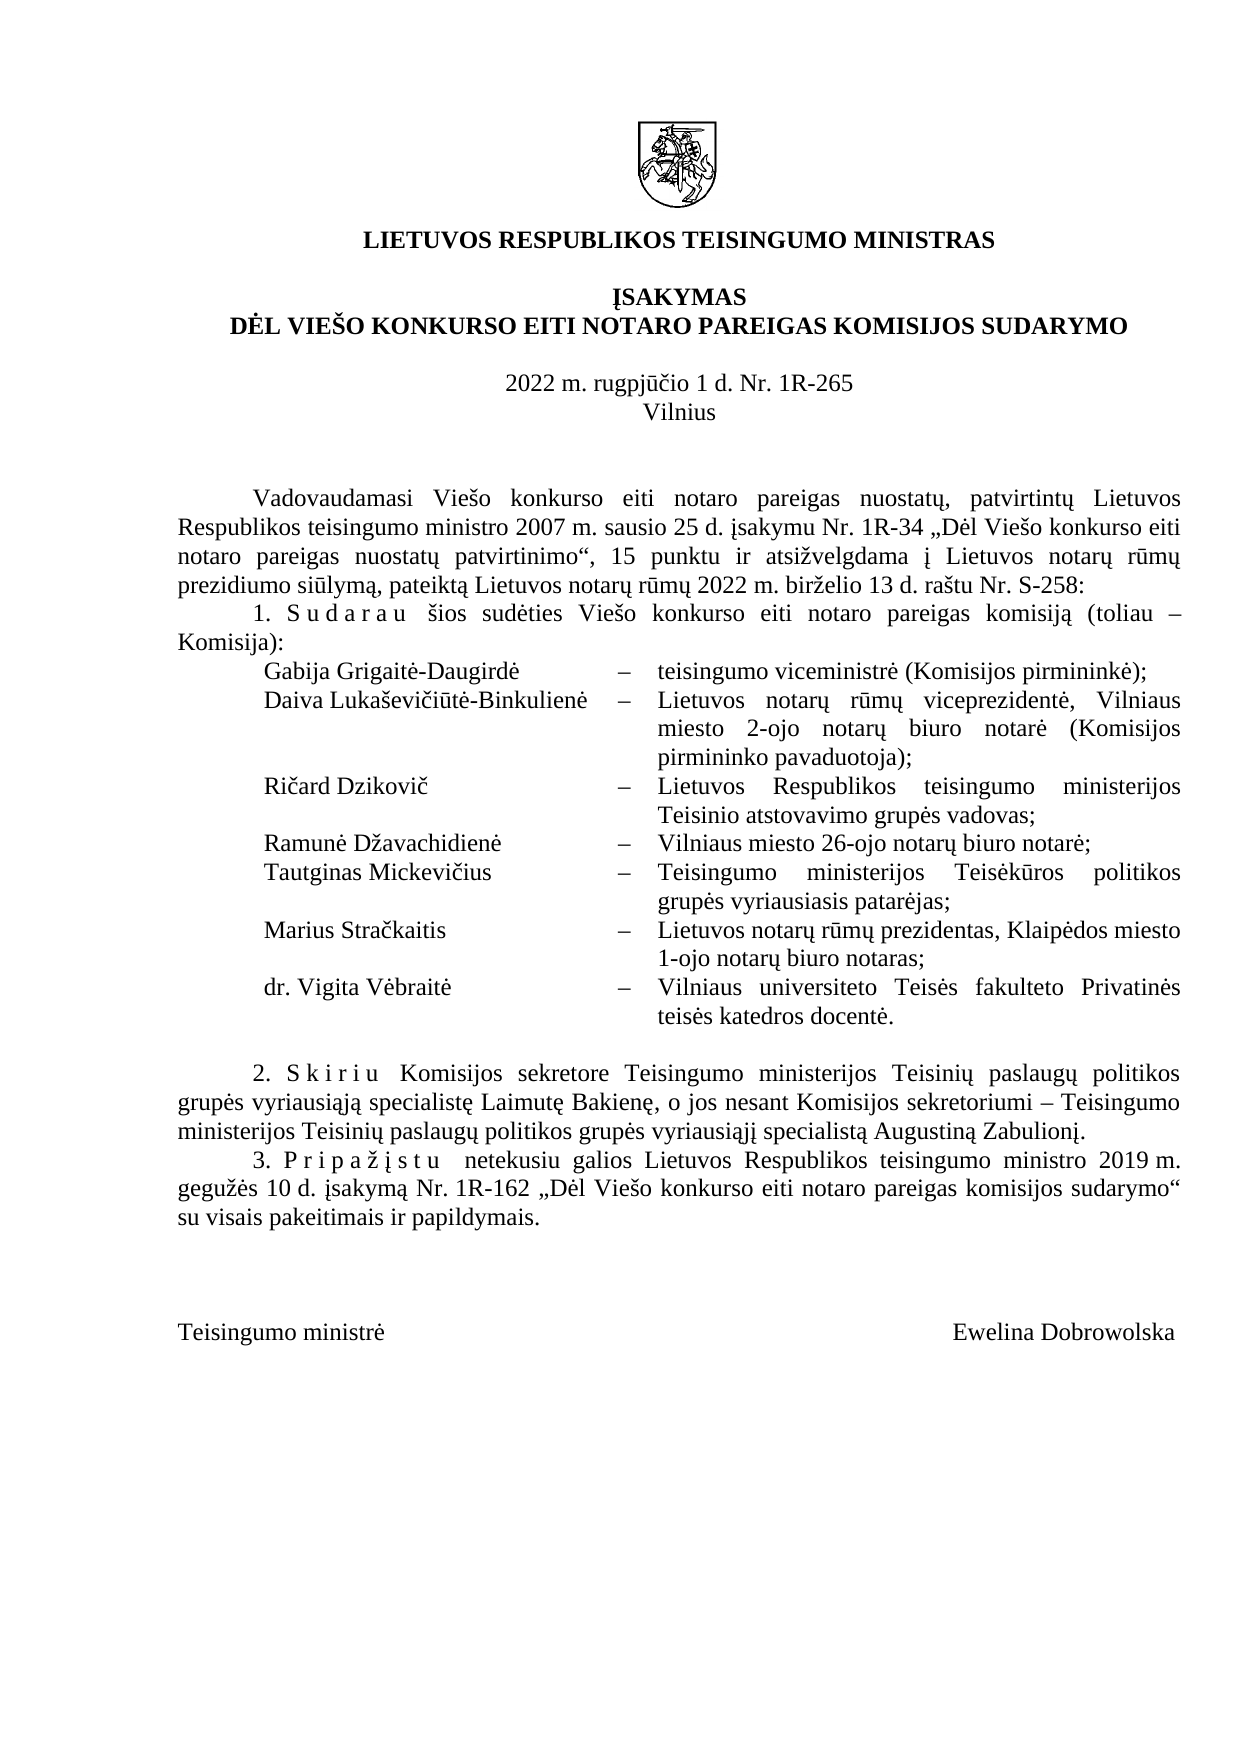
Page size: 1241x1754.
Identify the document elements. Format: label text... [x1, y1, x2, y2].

text LIETUVOS RESPUBLIKOS TEISINGUMO MINISTRAS [177, 225, 1181, 253]
table_cell Teisingumo ministerijos Teisėkūros politikos grupės vyriausiasis patarėjas; [646, 857, 1192, 915]
text DĖL VIEŠO KONKURSO EITI NOTARO PAREIGAS KOMISIJOS SUDARYMO [177, 311, 1181, 340]
table_cell dr. Vigita Vėbraitė [177, 972, 602, 1030]
table_cell Tautginas Mickevičius [177, 857, 602, 915]
table_cell Daiva Lukaševičiūtė-Binkulienė [177, 685, 602, 771]
table_cell – [602, 915, 646, 972]
text ĮSAKYMAS [177, 282, 1181, 311]
table_cell Ramunė Džavachidienė [177, 829, 602, 857]
table_cell Ričard Dzikovič [177, 771, 602, 828]
table_cell Marius Stračkaitis [177, 915, 602, 972]
table_header – [602, 656, 646, 685]
text 2022 m. rugpjūčio 1 d. Nr. 1R-265 [177, 368, 1181, 397]
text 1. Sudarau šios sudėties Viešo konkurso eiti notaro pareigas komisiją (toliau – Komisija): [177, 598, 1181, 656]
table_header Gabija Grigaitė-Daugirdė [177, 656, 602, 685]
text Vilnius [177, 397, 1181, 426]
text Teisingumo ministrė Ewelina Dobrowolska [177, 1317, 1181, 1346]
text 2. Skiriu Komisijos sekretore Teisingumo ministerijos Teisinių paslaugų politikos grupės vyriausiąją specialistę Laimutę Bakienę, o jos nesant Komisijos sekretoriumi – Teisingumo ministerijos Teisinių paslaugų politikos grupės vyriausiąjį specialistą Augustiną Zabulionį. [177, 1058, 1181, 1145]
table_header teisingumo viceministrė (Komisijos pirmininkė); [646, 656, 1192, 685]
table_cell – [602, 685, 646, 771]
table_cell Lietuvos Respublikos teisingumo ministerijos Teisinio atstovavimo grupės vadovas; [646, 771, 1192, 828]
table_cell – [602, 771, 646, 828]
text Vadovaudamasi Viešo konkurso eiti notaro pareigas nuostatų, patvirtintų Lietuvos Respublikos teisingumo ministro 2007 m. sausio 25 d. įsakymu Nr. 1R-34 „Dėl Viešo konkurso eiti notaro pareigas nuostatų patvirtinimo“, 15 punktu ir atsižvelgdama į Lietuvos notarų rūmų prezidiumo siūlymą, pateiktą Lietuvos notarų rūmų 2022 m. birželio 13 d. raštu Nr. S-258: [177, 483, 1181, 598]
table_cell Vilniaus universiteto Teisės fakulteto Privatinės teisės katedros docentė. [646, 972, 1192, 1030]
table_cell – [602, 857, 646, 915]
table_cell – [602, 972, 646, 1030]
table_cell Lietuvos notarų rūmų viceprezidentė, Vilniaus miesto 2-ojo notarų biuro notarė (Komisijos pirmininko pavaduotoja); [646, 685, 1192, 771]
table_cell Lietuvos notarų rūmų prezidentas, Klaipėdos miesto 1-ojo notarų biuro notaras; [646, 915, 1192, 972]
table_cell – [602, 829, 646, 857]
text 3. Pripažįstu netekusiu galios Lietuvos Respublikos teisingumo ministro 2019 m. gegužės 10 d. įsakymą Nr. 1R-162 „Dėl Viešo konkurso eiti notaro pareigas komisijos sudarymo“ su visais pakeitimais ir papildymais. [177, 1145, 1181, 1231]
table_cell Vilniaus miesto 26-ojo notarų biuro notarė; [646, 829, 1192, 857]
